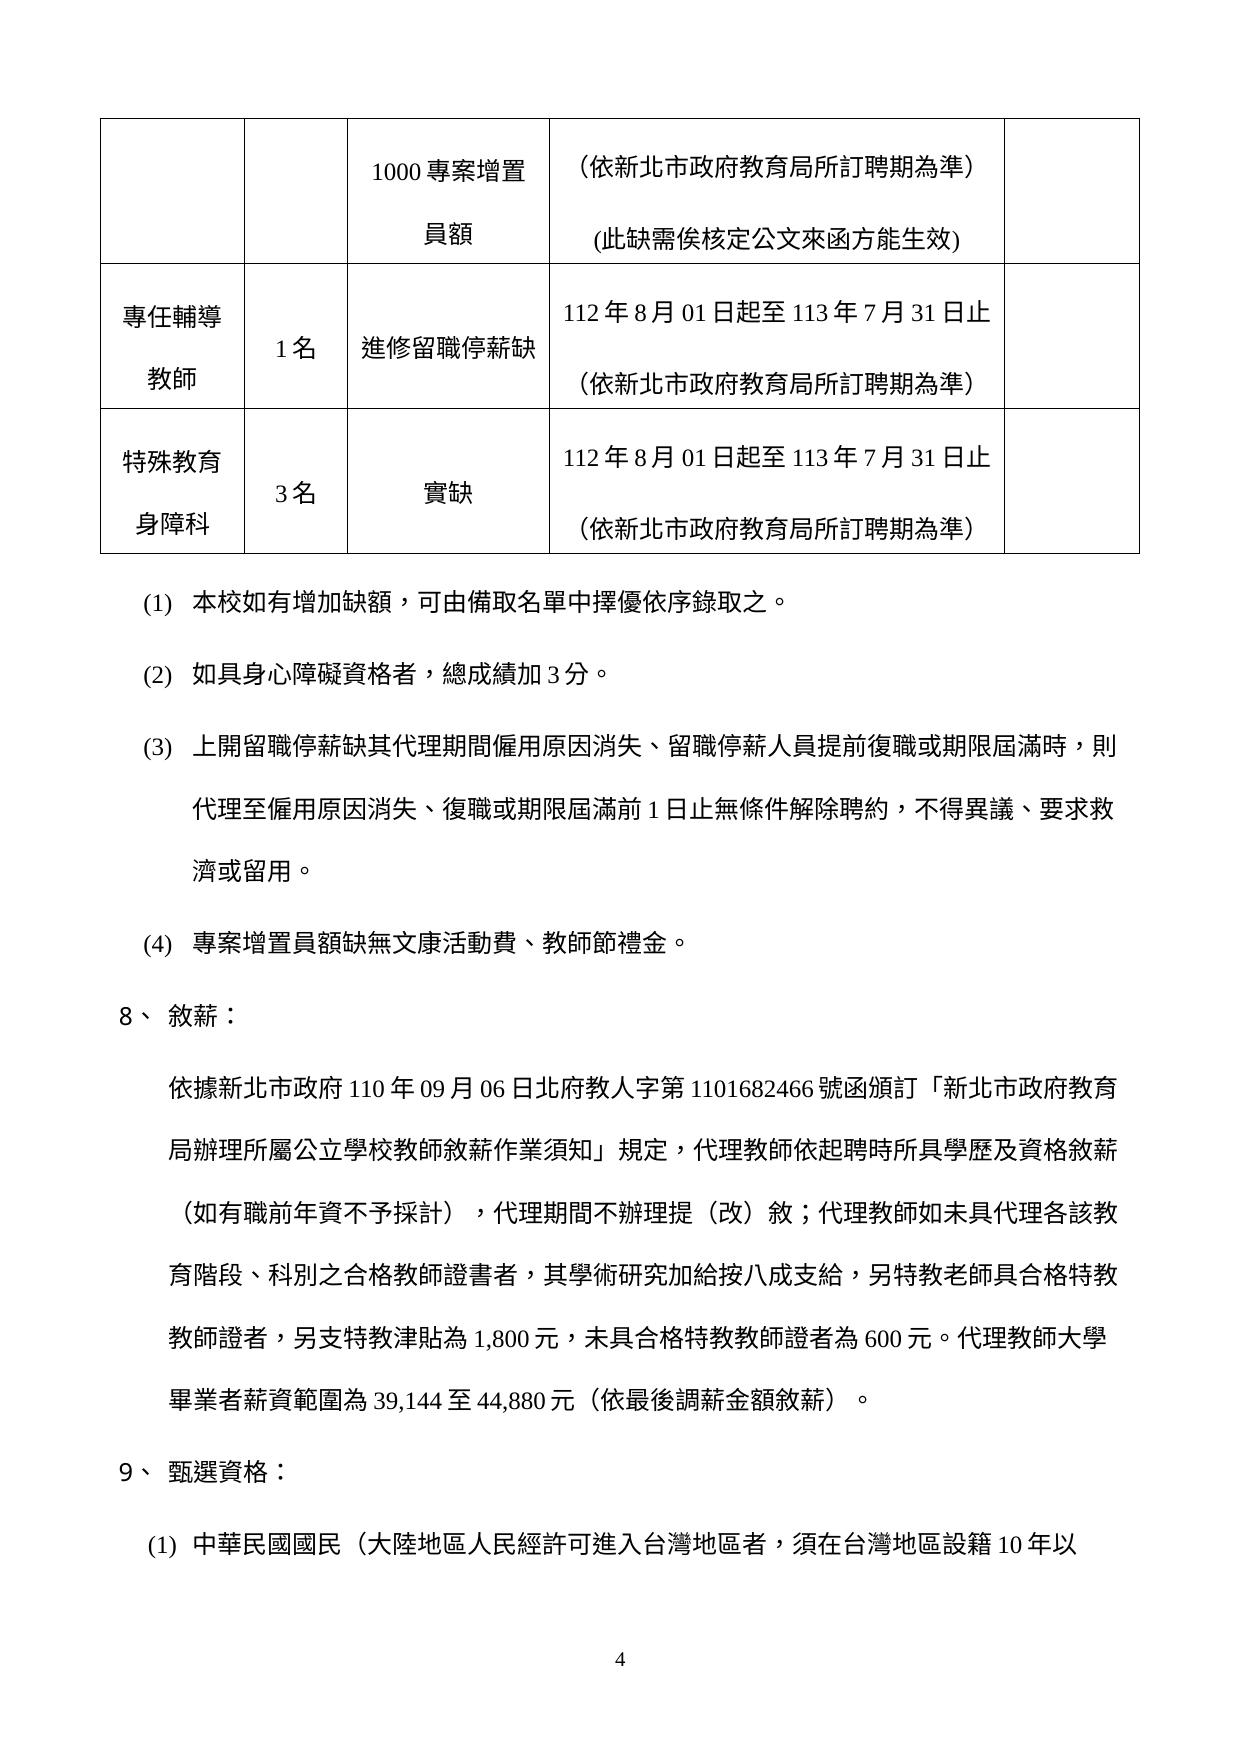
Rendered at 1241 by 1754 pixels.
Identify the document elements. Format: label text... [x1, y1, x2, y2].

table_cell 特殊教育身障科 [101, 409, 244, 553]
table_cell 1名 [245, 264, 347, 408]
table_cell 進修留職停薪缺 [348, 264, 549, 408]
list 上開留職停薪缺其代理期間僱用原因消失、留職停薪人員提前復職或期限屆滿時，則代理至僱用原因消失、復職或期限屆滿前1日止無條件解除聘約，不得異議、要求救濟或留用。 [143, 703, 1122, 891]
table_cell [101, 119, 244, 263]
text 依據新北市政府110年09月06日北府教人字第1101682466號函頒訂「新北市政府教育局辦理所屬公立學校教師敘薪作業須知」規定，代理教師依起聘時所具學歷及資格敘薪（如有職前年資不予採計），代理期間不辦理提（改）敘；代理教師如未具代理各該教育階段、科別之合格教師證書者，其學術研究加給按八成支給，另特教老師具合格特教教師證者，另支特教津貼為1,800元，未具合格特教教師證者為600元。代理教師大學畢業者薪資範圍為39,144至44,880元（依最後調薪金額敘薪）。 [168, 1044, 1122, 1419]
list 專案增置員額缺無文康活動費、教師節禮金。 [143, 900, 1122, 963]
table_cell [1005, 264, 1139, 408]
table_cell 112年8月01日起至113年7月31日止 （依新北市政府教育局所訂聘期為準） [550, 409, 1004, 553]
table_cell [1005, 409, 1139, 553]
table_cell （依新北市政府教育局所訂聘期為準） (此缺需俟核定公文來函方能生效) [550, 119, 1004, 263]
list 如具身心障礙資格者，總成績加3分。 [143, 631, 1122, 694]
list 中華民國國民（大陸地區人民經許可進入台灣地區者，須在台灣地區設籍10年以上）。 [148, 1501, 1122, 1564]
table_cell 1000專案增置員額 [348, 119, 549, 263]
list 敘薪： [118, 972, 1122, 1035]
list 甄選資格： [118, 1429, 1122, 1492]
table_cell 112年8月01日起至113年7月31日止 （依新北市政府教育局所訂聘期為準） [550, 264, 1004, 408]
table_cell [1005, 119, 1139, 263]
table_cell 實缺 [348, 409, 549, 553]
list 本校如有增加缺額，可由備取名單中擇優依序錄取之。 [143, 559, 1122, 622]
table_cell 專任輔導教師 [101, 264, 244, 408]
table_cell [245, 119, 347, 263]
table_cell 3名 [245, 409, 347, 553]
